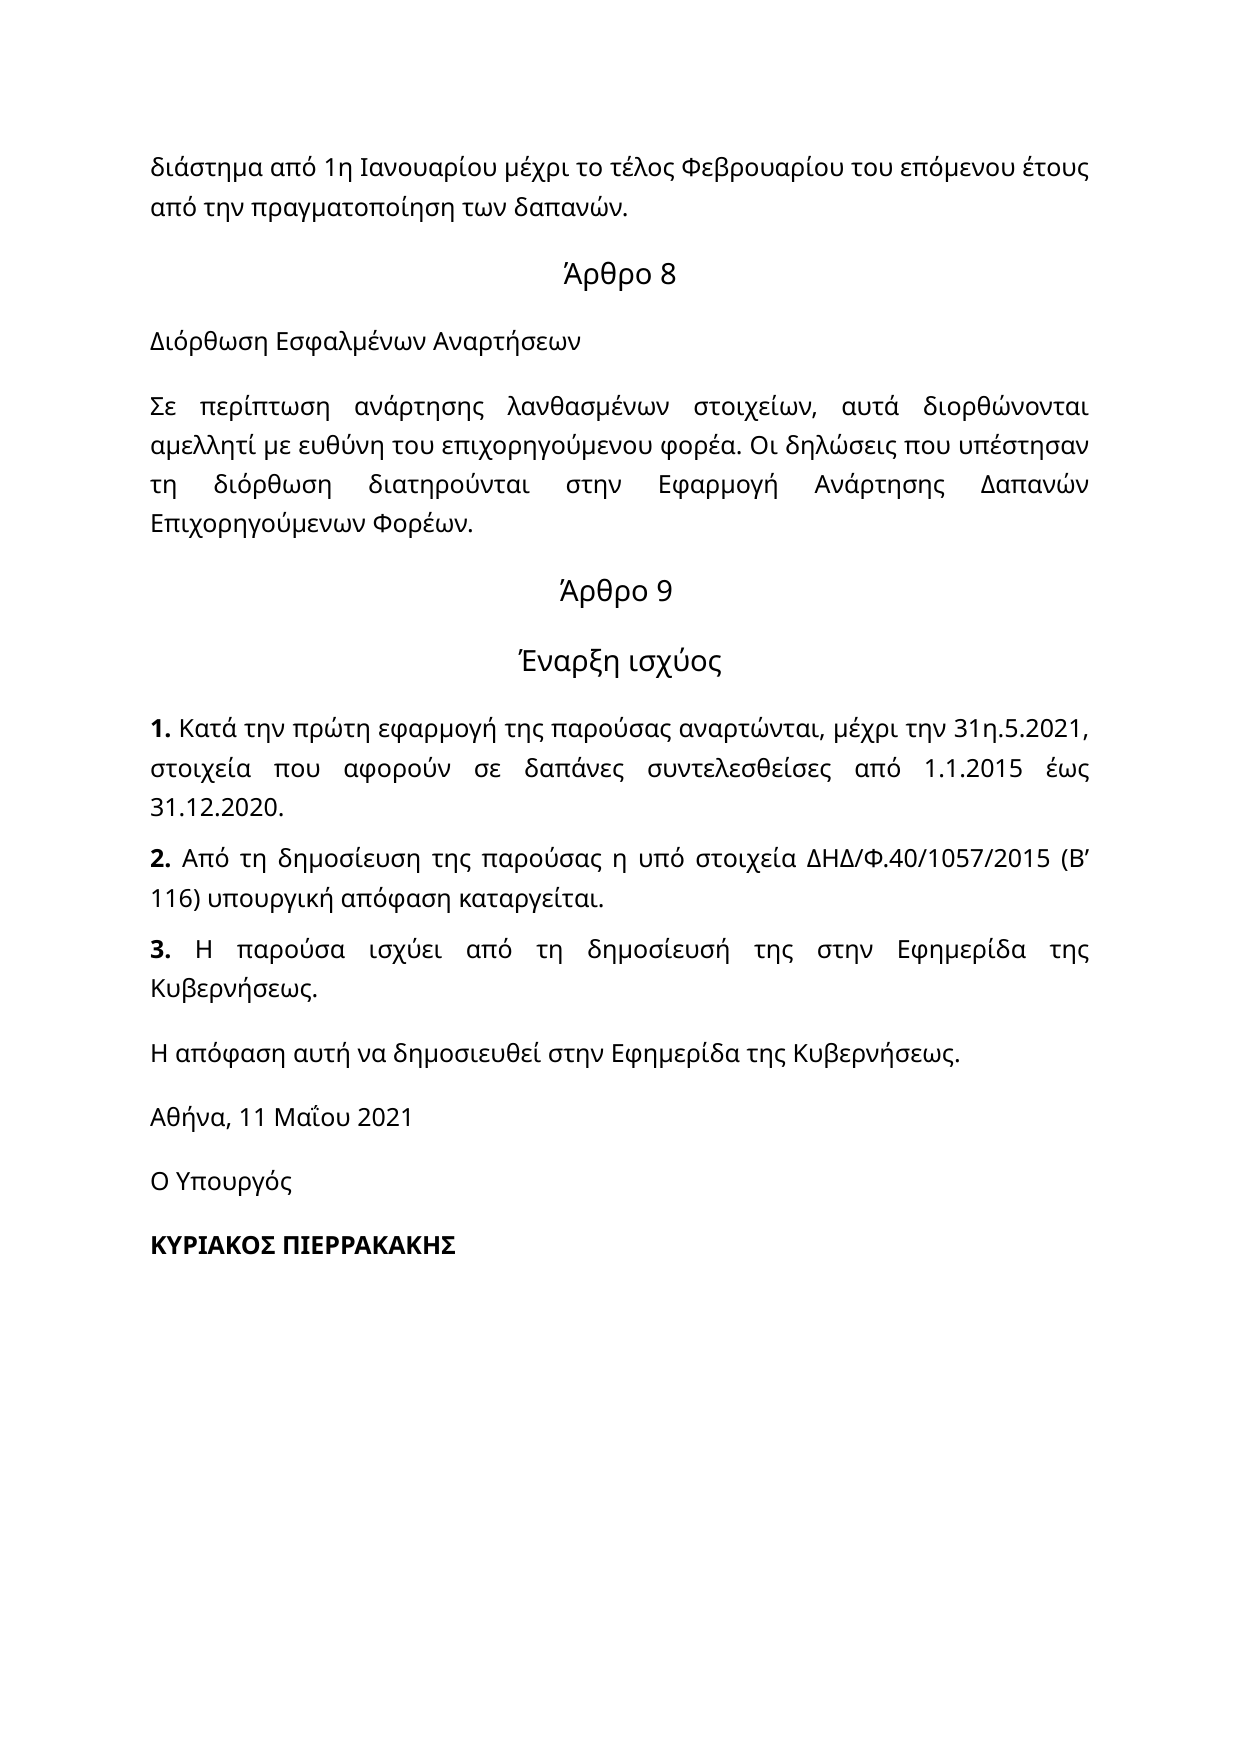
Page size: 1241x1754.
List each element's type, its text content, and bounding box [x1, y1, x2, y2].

text Η απόφαση αυτή να δημοσιευθεί στην Εφημερίδα της Κυβερνήσεως. [150, 1035, 1090, 1069]
subtitle Άρθρο 9 [150, 570, 1090, 609]
text Διόρθωση Εσφαλμένων Αναρτήσεων [150, 324, 1090, 358]
text Αθήνα, 11 Μαΐου 2021 [150, 1099, 1090, 1133]
text διάστημα από 1η Ιανουαρίου μέχρι το τέλος Φεβρουαρίου του επόμενου έτους από την πραγματοποίηση των δαπανών. [150, 150, 1090, 223]
subtitle Έναρξη ισχύος [150, 640, 1090, 680]
text 2. Από τη δημοσίευση της παρούσας η υπό στοιχεία ΔΗΔ/Φ.40/1057/2015 (Β’ 116) υπουργική απόφαση καταργείται. [150, 841, 1090, 914]
text ΚΥΡΙΑΚΟΣ ΠΙΕΡΡΑΚΑΚΗΣ [150, 1228, 1090, 1262]
subtitle Άρθρο 8 [150, 253, 1090, 293]
text Σε περίπτωση ανάρτησης λανθασμένων στοιχείων, αυτά διορθώνονται αμελλητί με ευθύνη του επιχορηγούμενου φορέα. Οι δηλώσεις που υπέστησαν τη διόρθωση διατηρούνται στην Εφαρμογή Ανάρτησης Δαπανών Επιχορηγούμενων Φορέων. [150, 388, 1090, 540]
text 3. Η παρούσα ισχύει από τη δημοσίευσή της στην Εφημερίδα της Κυβερνήσεως. [150, 932, 1090, 1005]
text 1. Κατά την πρώτη εφαρμογή της παρούσας αναρτώνται, μέχρι την 31η.5.2021, στοιχεία που αφορούν σε δαπάνες συντελεσθείσες από 1.1.2015 έως 31.12.2020. [150, 711, 1090, 823]
text O Υπουργός [150, 1163, 1090, 1198]
